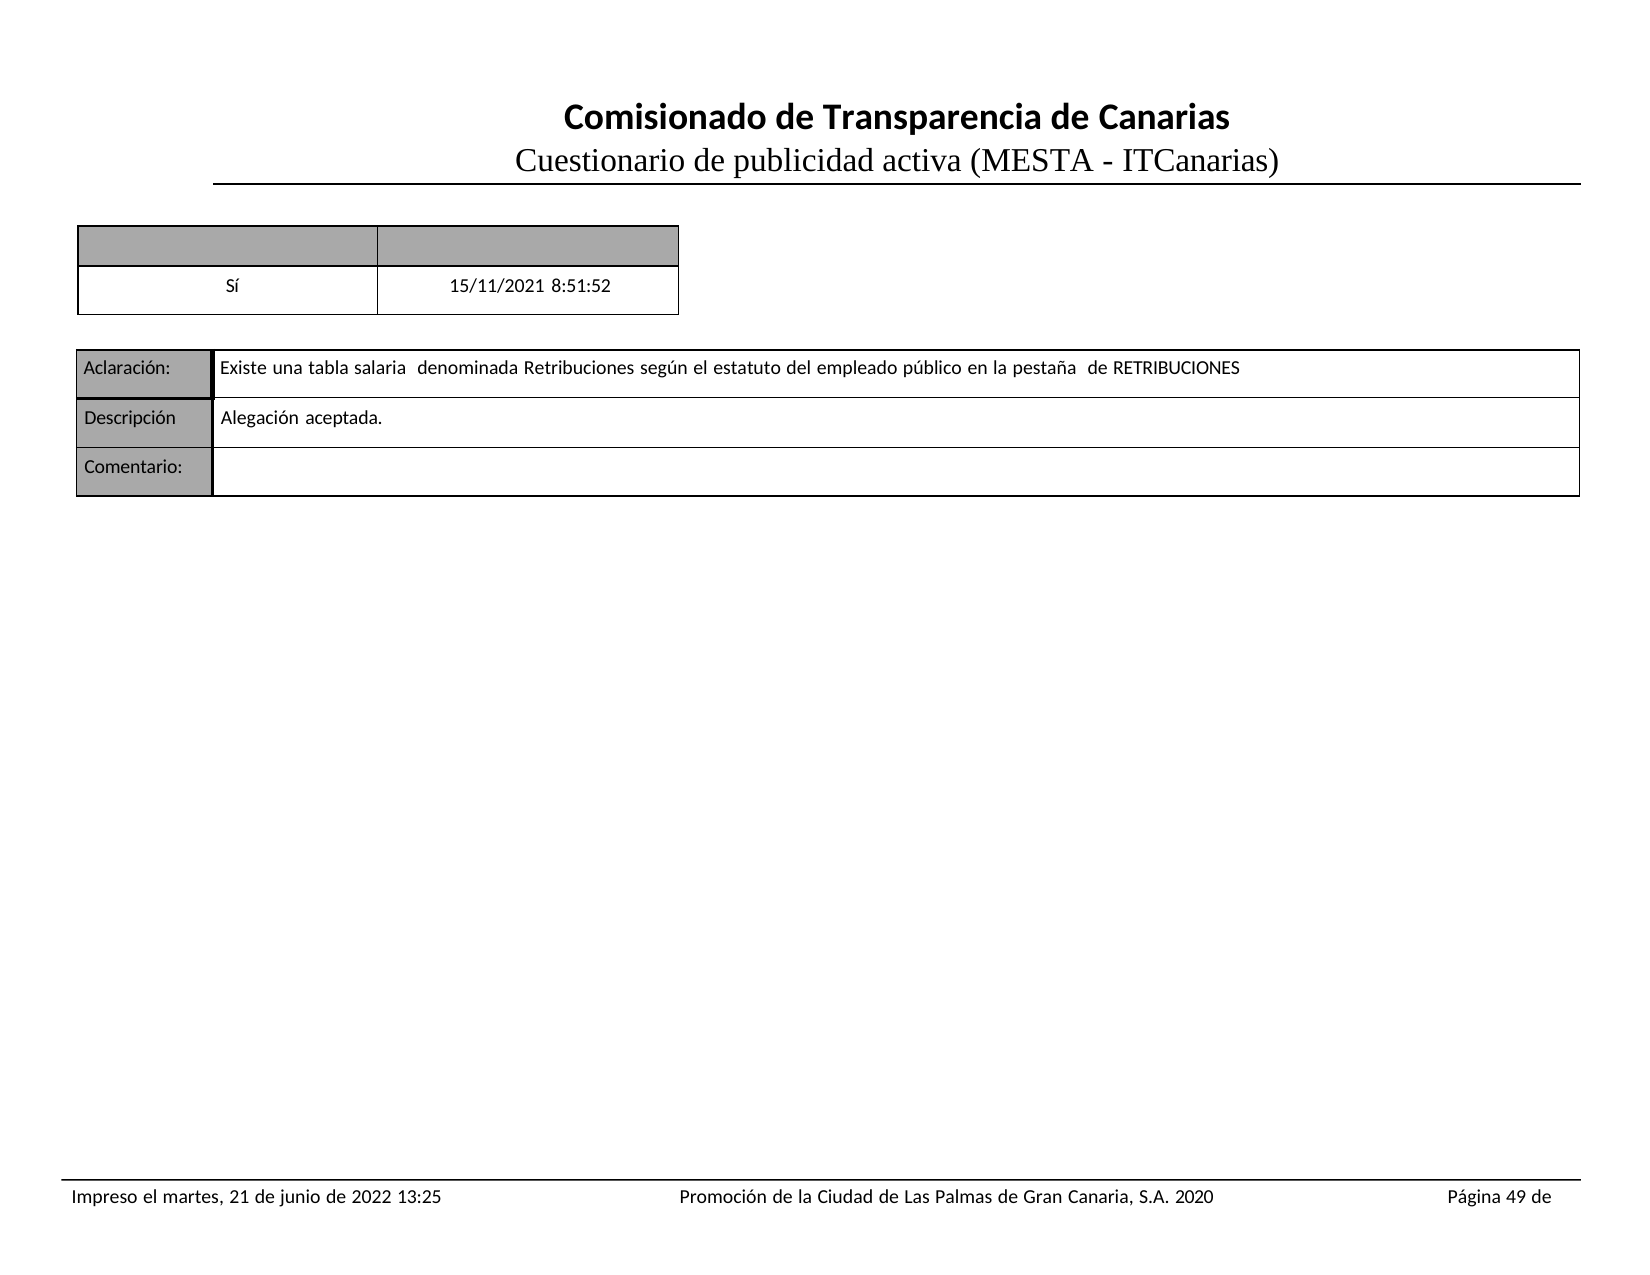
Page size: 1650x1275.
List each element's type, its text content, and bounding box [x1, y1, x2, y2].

table_cell Descripción [77, 400, 211, 447]
table_header [378, 227, 678, 265]
table_cell Sí [79, 267, 377, 313]
table_header Aclaración: [77, 351, 210, 397]
table_header Existe una tabla salaria denominada Retribuciones según el estatuto del empleado público en la pestaña de RETRIBUCIONES [215, 351, 1579, 397]
table_cell Comentario: [77, 448, 211, 495]
table_cell [214, 448, 1579, 495]
table_cell Alegación aceptada. [214, 398, 1579, 447]
table_cell 15/11/2021 8:51:52 [378, 267, 678, 313]
table_header [79, 227, 377, 265]
